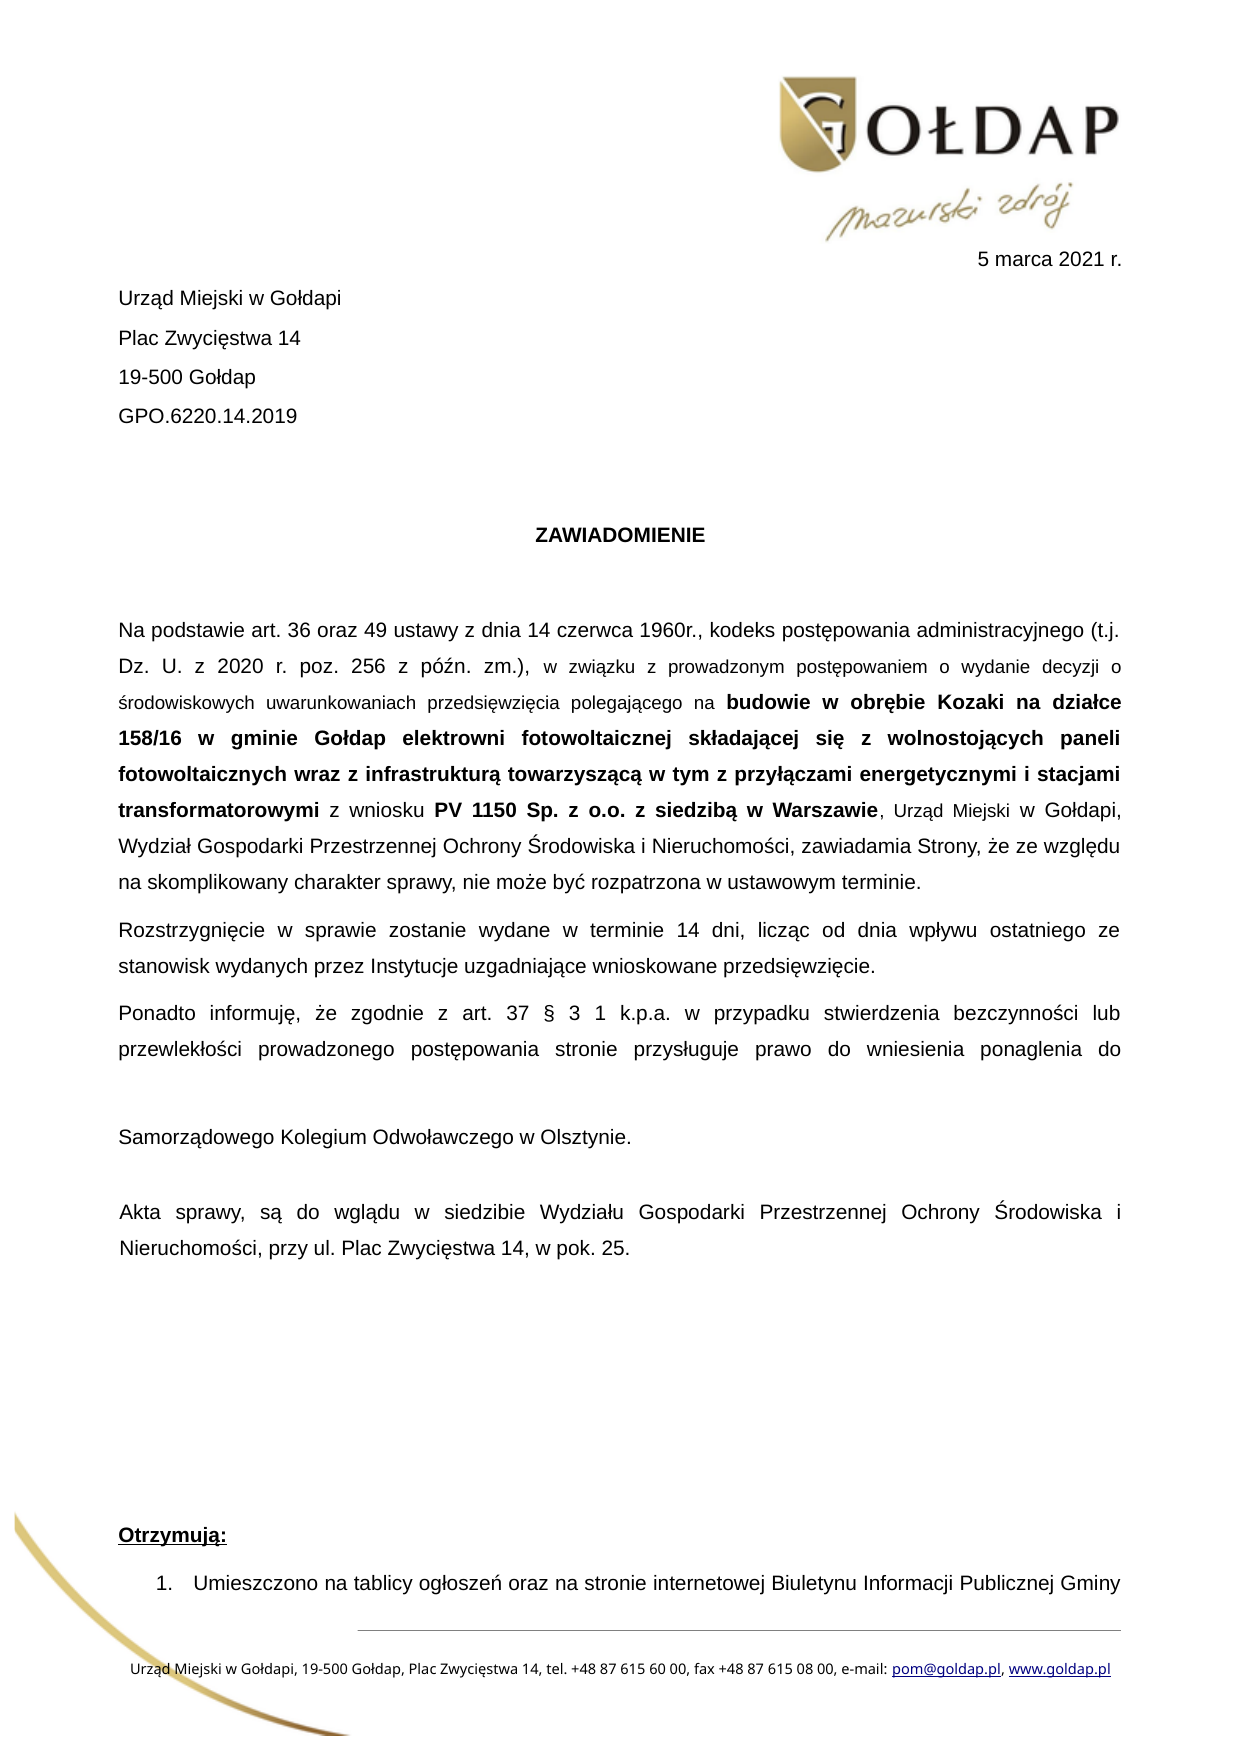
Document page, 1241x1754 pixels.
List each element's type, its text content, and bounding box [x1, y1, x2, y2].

text ZAWIADOMIENIE [118, 522, 1122, 546]
text Plac Zwycięstwa 14 [118, 326, 1122, 349]
text Rozstrzygnięcie w sprawie zostanie wydane w terminie 14 dni, licząc od dnia wpływu ostatniego ze stanowisk wydanych przez Instytucje uzgadniające wnioskowane przedsięwzięcie. [118, 917, 1122, 977]
text 19-500 Gołdap [118, 365, 1122, 389]
text Ponadto informuję, że zgodnie z art. 37 § 3 1 k.p.a. w przypadku stwierdzenia bezczynności lub przewlekłości prowadzonego postępowania stronie przysługuje prawo do wniesienia ponaglenia do Samorządowego Kolegium Odwoławczego w Olsztynie. [118, 1001, 1122, 1156]
text Na podstawie art. 36 oraz 49 ustawy z dnia 14 czerwca 1960r., kodeks postępowania administracyjnego (t.j. Dz. U. z 2020 r. poz. 256 z późn. zm.), w związku z prowadzonym postępowaniem o wydanie decyzji o środowiskowych uwarunkowaniach przedsięwzięcia polegającego na budowie w obrębie Kozaki na działce 158/16 w gminie Gołdap elektrowni fotowoltaicznej składającej się z wolnostojących paneli fotowoltaicznych wraz z infrastrukturą towarzyszącą w tym z przyłączami energetycznymi i stacjami transformatorowymi z wniosku PV 1150 Sp. z o.o. z siedzibą w Warszawie, Urząd Miejski w Gołdapi, Wydział Gospodarki Przestrzennej Ochrony Środowiska i Nieruchomości, zawiadamia Strony, że ze względu na skomplikowany charakter sprawy, nie może być rozpatrzona w ustawowym terminie. [118, 618, 1122, 894]
text 5 marca 2021 r. [118, 124, 1122, 271]
text Otrzymują: [358, 1523, 1122, 1547]
list Umieszczono na tablicy ogłoszeń oraz na stronie internetowej Biuletynu Informacji Publicznej Gminy Gołdap [358, 1571, 1122, 1595]
text GPO.6220.14.2019 [118, 404, 1122, 428]
text Urząd Miejski w Gołdapi [118, 286, 1122, 310]
text Akta sprawy, są do wglądu w siedzibie Wydziału Gospodarki Przestrzennej Ochrony Środowiska i Nieruchomości, przy ul. Plac Zwycięstwa 14, w pok. 25. [119, 1200, 1122, 1260]
